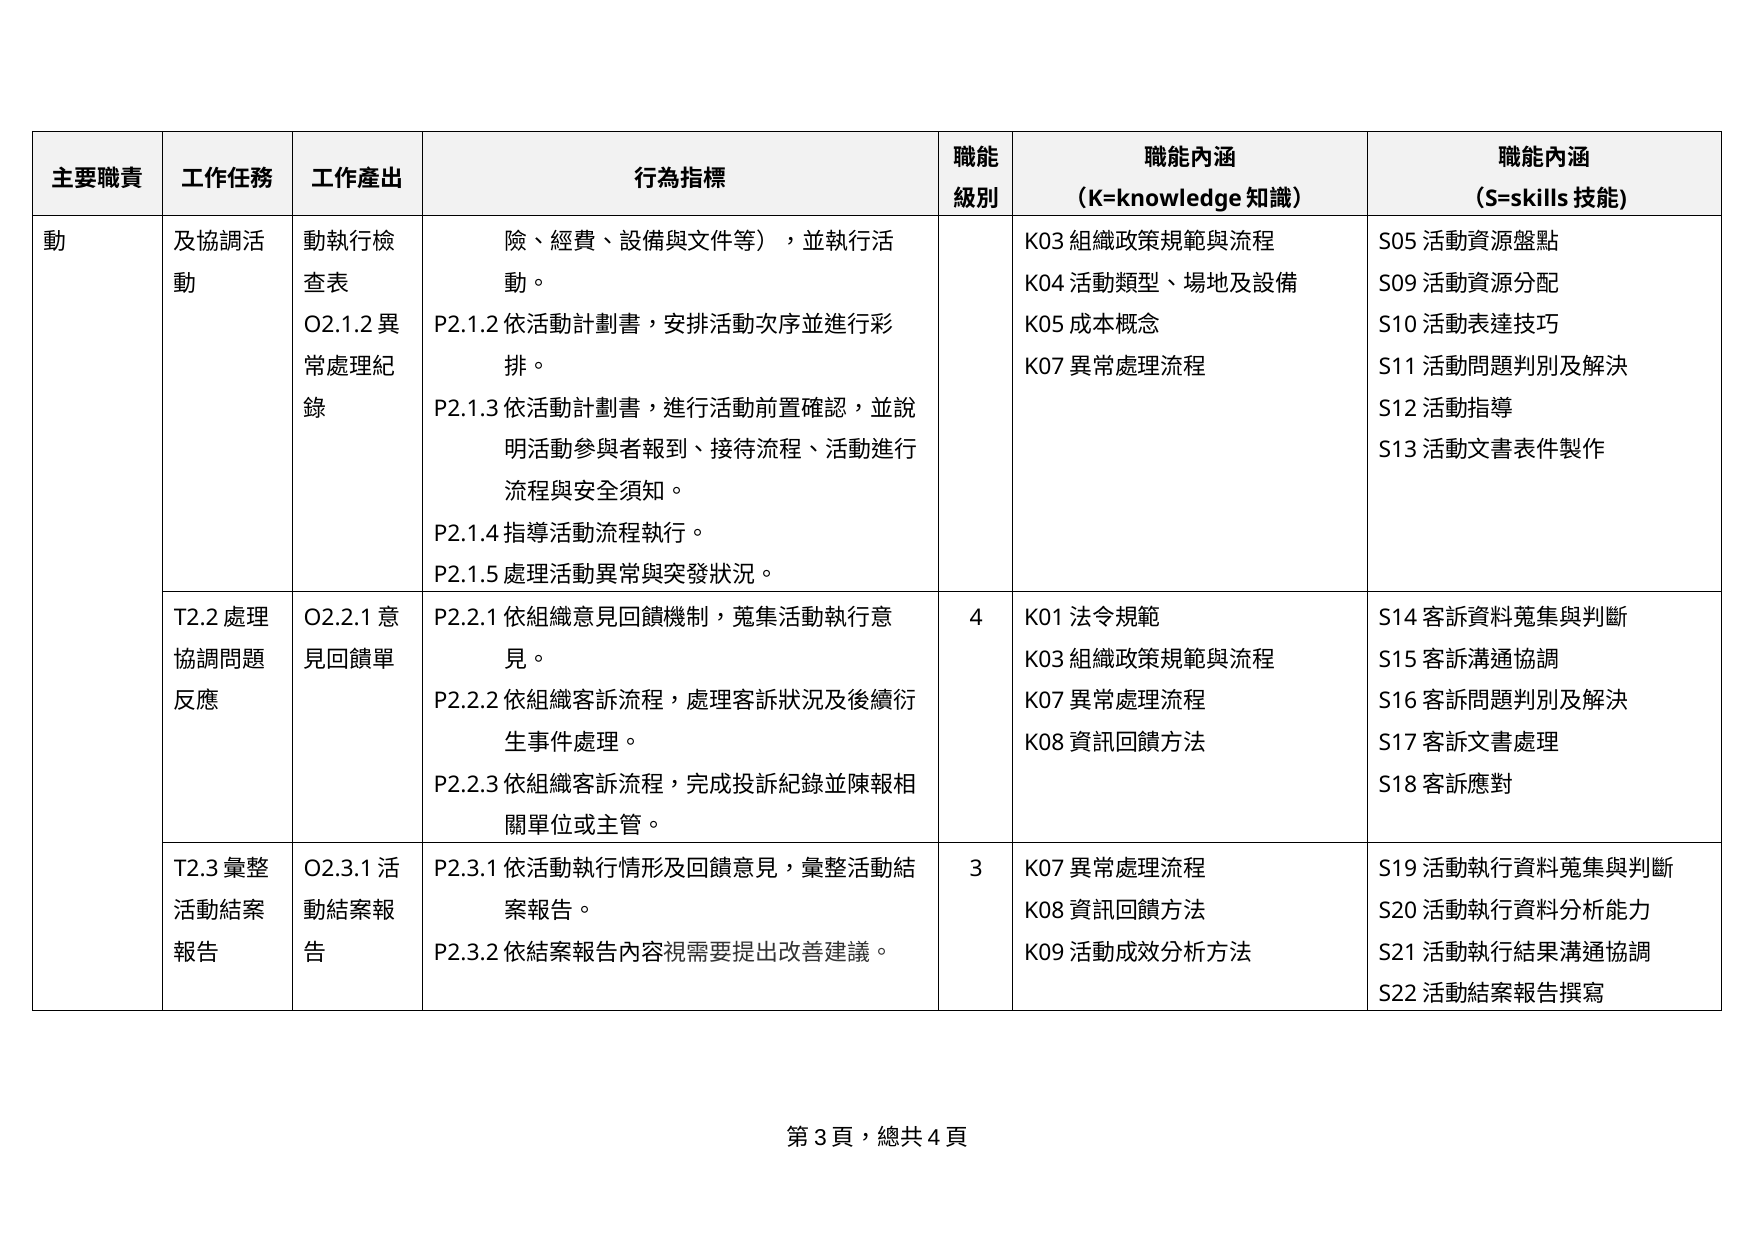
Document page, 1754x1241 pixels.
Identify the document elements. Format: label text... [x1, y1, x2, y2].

table_cell 4 [939, 592, 1012, 842]
table_cell 及協調活動 [163, 216, 292, 591]
table_header 職能內涵 （K=knowledge知識） [1013, 132, 1367, 215]
table_header 職能內涵 （S=skills技能) [1368, 132, 1721, 215]
table_header 行為指標 [423, 132, 938, 215]
table_cell S14客訴資料蒐集與判斷 S15客訴溝通協調 S16客訴問題判別及解決 S17客訴文書處理 S18客訴應對 [1368, 592, 1721, 842]
table_cell T2.3彙整活動結案報告 [163, 843, 292, 1010]
table_header 工作任務 [163, 132, 292, 215]
table_cell K03組織政策規範與流程 K04活動類型、場地及設備 K05成本概念 K07異常處理流程 [1013, 216, 1367, 591]
table_cell 3 [939, 843, 1012, 1010]
table_cell K01法令規範 K03組織政策規範與流程 K07異常處理流程 K08資訊回饋方法 [1013, 592, 1367, 842]
table_cell 險、經費、設備與文件等），並執行活動。 P2.1.2依活動計劃書，安排活動次序並進行彩排。 P2.1.3依活動計劃書，進行活動前置確認，並說明活動參與者報到、接待流程、活動進行流程與安全須知。 P2.1.4指導活動流程執行。 P2.1.5處理活動異常與突發狀況。 [423, 216, 938, 591]
table_cell P2.3.1依活動執行情形及回饋意見，彙整活動結案報告。 P2.3.2依結案報告內容視需要提出改善建議。 [423, 843, 938, 1010]
table_header 工作產出 [293, 132, 422, 215]
table_cell S05活動資源盤點 S09活動資源分配 S10活動表達技巧 S11活動問題判別及解決 S12活動指導 S13活動文書表件製作 [1368, 216, 1721, 591]
table_cell S19活動執行資料蒐集與判斷 S20活動執行資料分析能力 S21活動執行結果溝通協調 S22活動結案報告撰寫 [1368, 843, 1721, 1010]
table_cell P2.2.1依組織意見回饋機制，蒐集活動執行意見。 P2.2.2依組織客訴流程，處理客訴狀況及後續衍生事件處理。 P2.2.3依組織客訴流程，完成投訴紀錄並陳報相關單位或主管。 [423, 592, 938, 842]
table_cell T2.2處理協調問題反應 [163, 592, 292, 842]
table_cell K07異常處理流程 K08資訊回饋方法 K09活動成效分析方法 [1013, 843, 1367, 1010]
table_cell O2.2.1意見回饋單 [293, 592, 422, 842]
table_cell [939, 216, 1012, 591]
table_header 職能級別 [939, 132, 1012, 215]
table_cell O2.3.1活動結案報告 [293, 843, 422, 1010]
table_header 主要職責 [33, 132, 162, 215]
table_cell 動 [33, 216, 162, 1010]
table_cell 動執行檢查表 O2.1.2異常處理紀錄 [293, 216, 422, 591]
